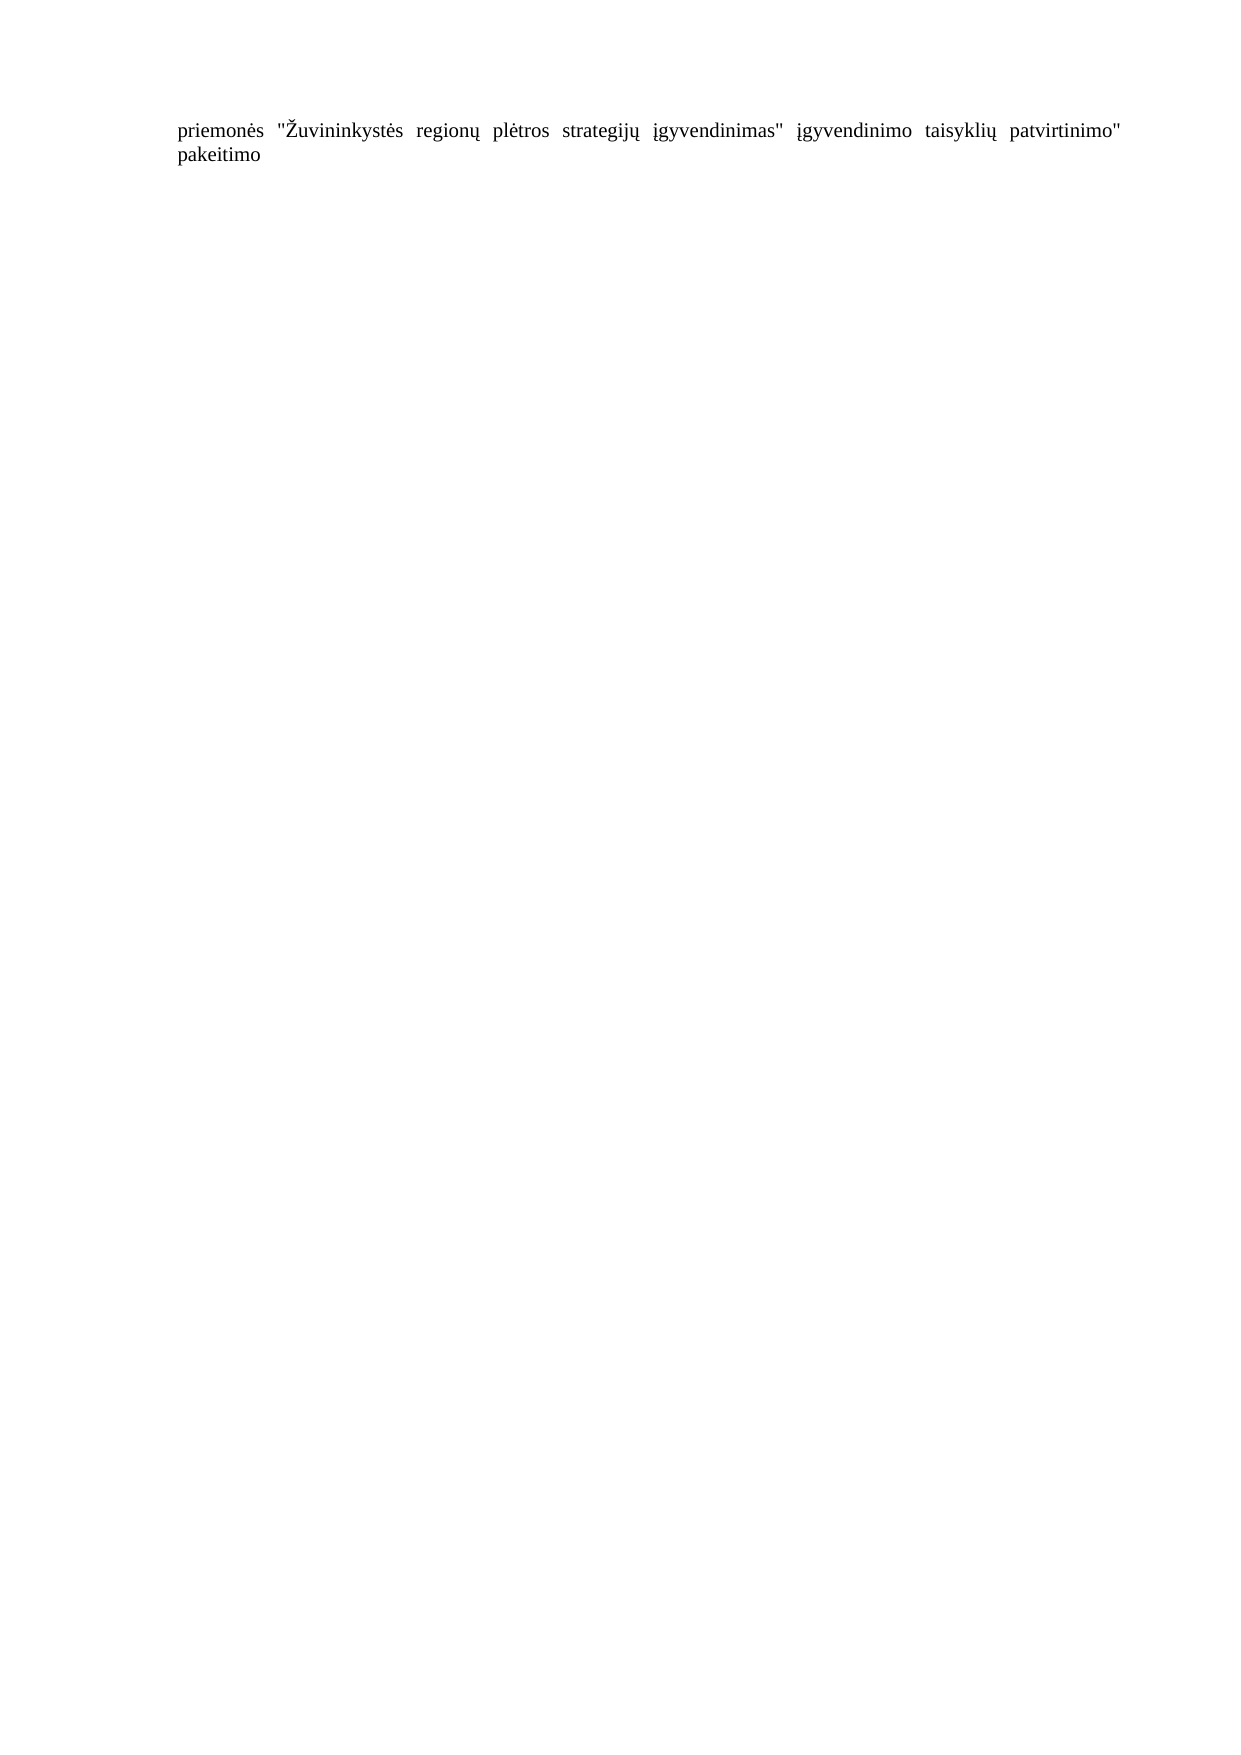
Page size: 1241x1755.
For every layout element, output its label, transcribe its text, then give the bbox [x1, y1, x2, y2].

text priemonės "Žuvininkystės regionų plėtros strategijų įgyvendinimas" įgyvendinimo taisyklių patvirtinimo" pakeitimo [177, 118, 1122, 166]
